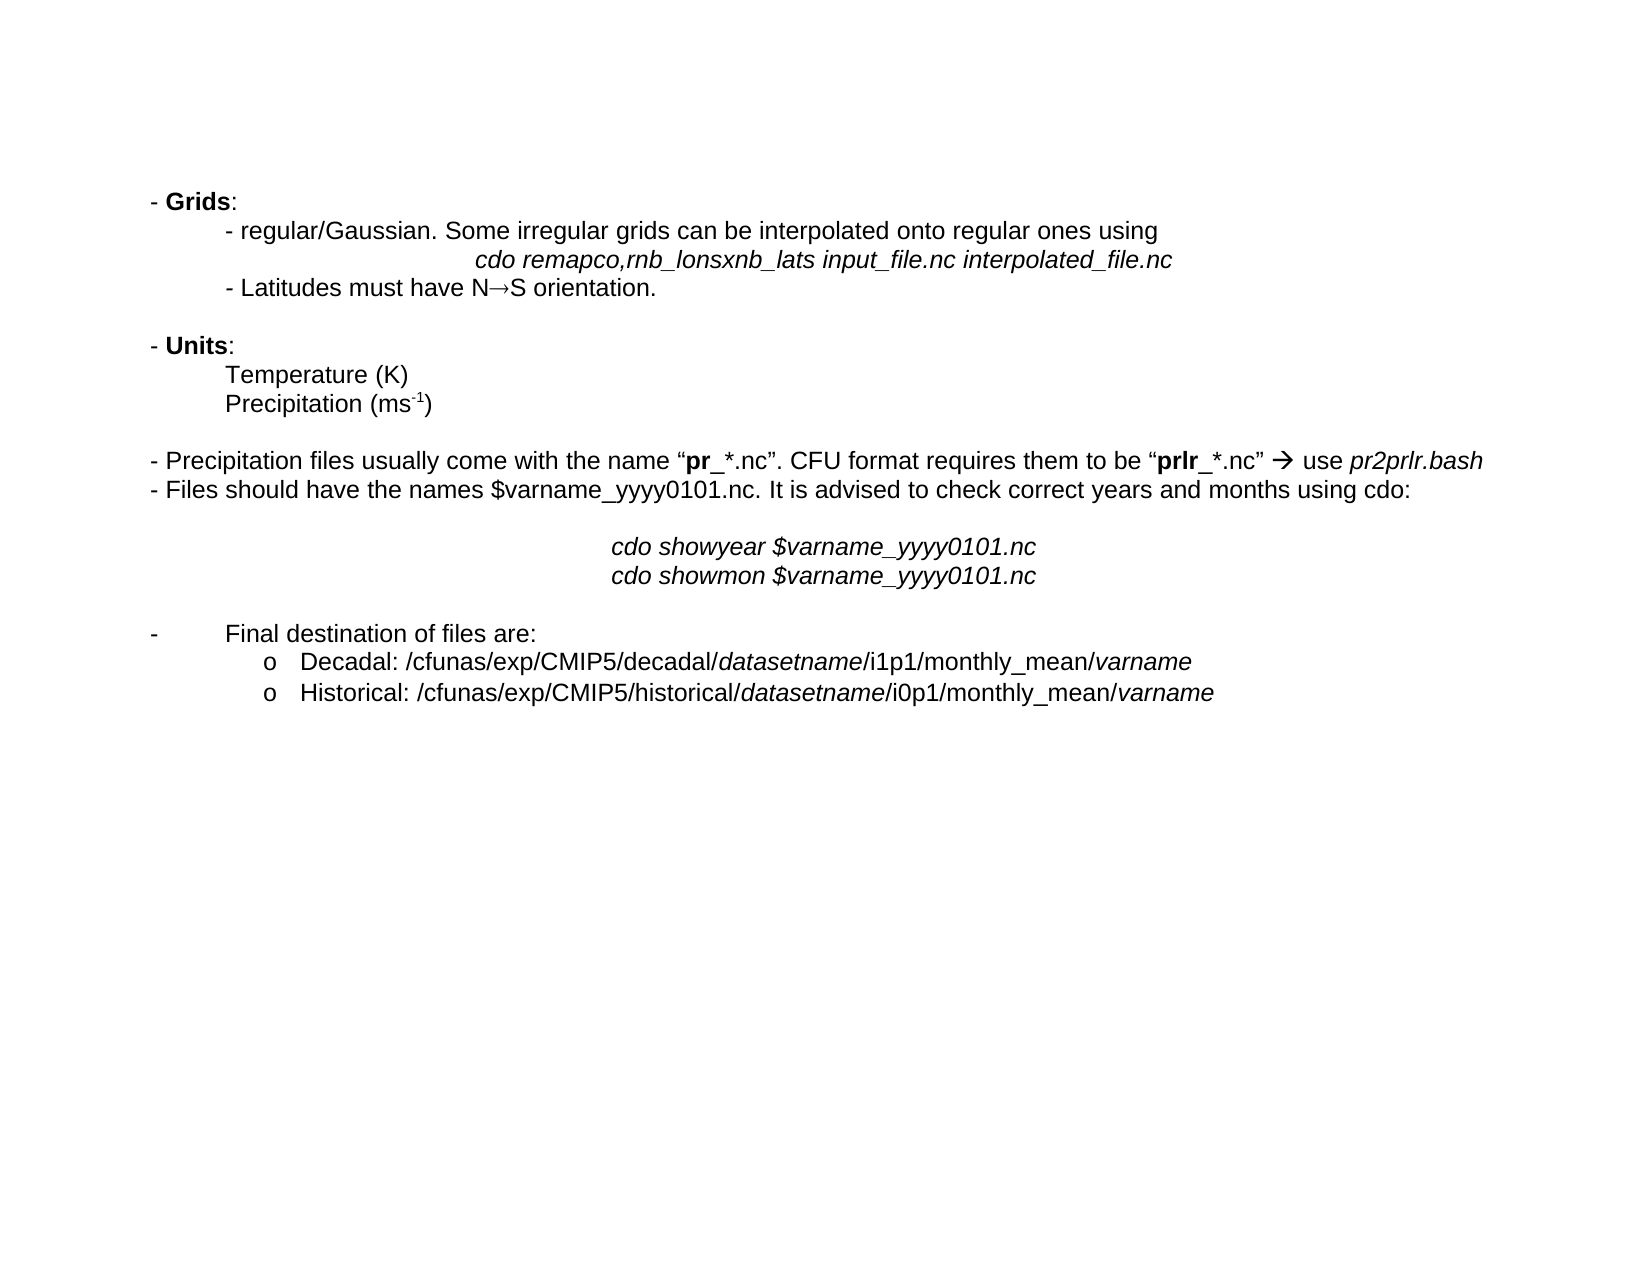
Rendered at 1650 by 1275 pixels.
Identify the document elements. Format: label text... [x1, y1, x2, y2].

text - regular/Gaussian. Some irregular grids can be interpolated onto regular ones using [225, 216, 1500, 245]
list Decadal: /cfunas/exp/CMIP5/decadal/datasetname/i1p1/monthly_mean/varname [262, 647, 1500, 678]
text cdo showyear $varname_yyyy0101.nc [150, 532, 1500, 561]
text cdo showmon $varname_yyyy0101.nc [150, 561, 1500, 590]
text cdo remapco,rnb_lonsxnb_lats input_file.nc interpolated_file.nc [150, 245, 1500, 273]
list Final destination of files are: [150, 619, 1500, 647]
text Temperature (K) [150, 360, 1500, 388]
list Historical: /cfunas/exp/CMIP5/historical/datasetname/i0p1/monthly_mean/varname [262, 678, 1500, 709]
text - Precipitation files usually come with the name “pr_*.nc”. CFU format requires them to be “prlr_*.nc”  use pr2prlr.bash [150, 446, 1500, 475]
text - Grids: [150, 187, 1500, 216]
text - Latitudes must have NS orientation. [150, 273, 1500, 302]
text - Files should have the names $varname_yyyy0101.nc. It is advised to check correct years and months using cdo: [150, 475, 1500, 504]
text Precipitation (ms-1) [150, 388, 1500, 417]
text - Units: [150, 331, 1500, 360]
